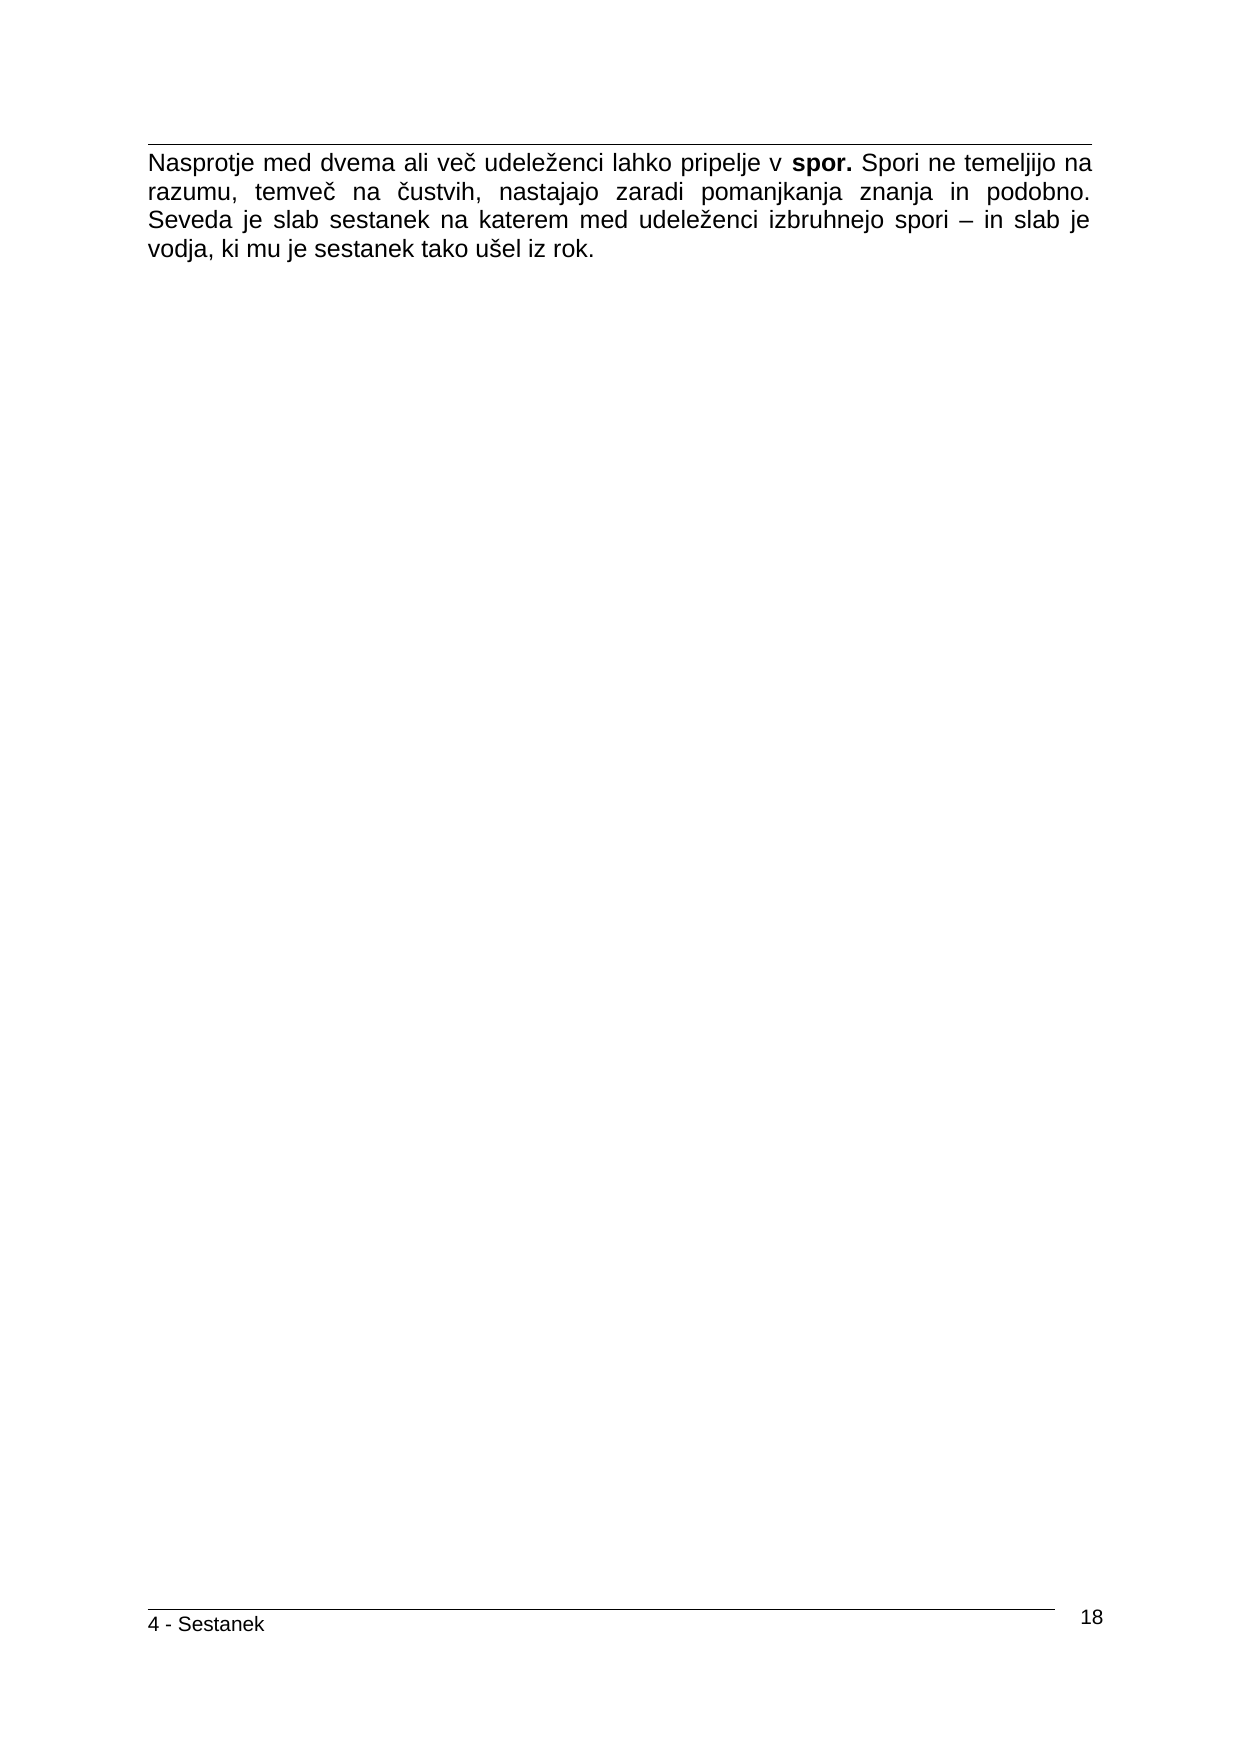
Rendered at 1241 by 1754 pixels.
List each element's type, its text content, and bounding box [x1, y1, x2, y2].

text Nasprotje med dvema ali več udeleženci lahko pripelje v spor. Spori ne temeljijo na razumu, temveč na čustvih, nastajajo zaradi pomanjkanja znanja in podobno. Seveda je slab sestanek na katerem med udeleženci izbruhnejo spori – in slab je vodja, ki mu je sestanek tako ušel iz rok. [148, 148, 1092, 263]
